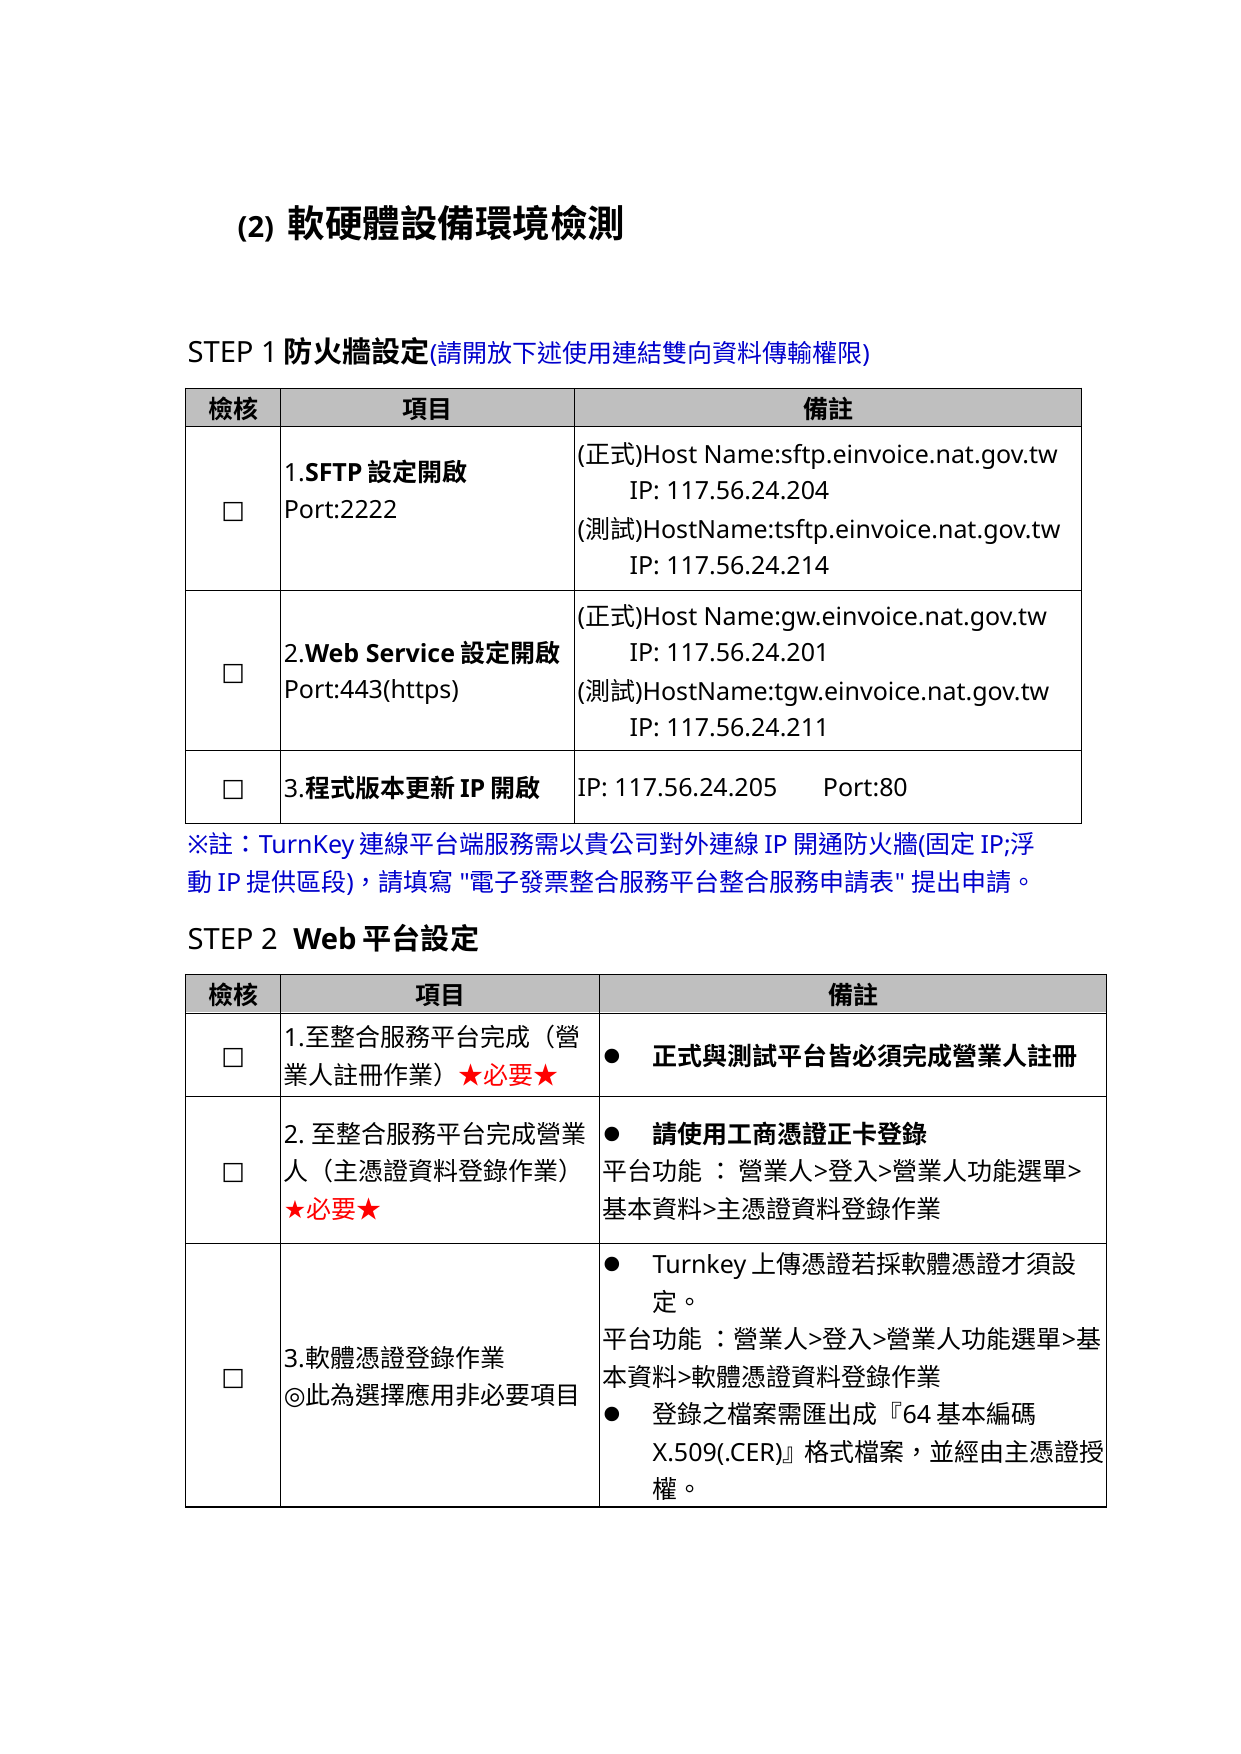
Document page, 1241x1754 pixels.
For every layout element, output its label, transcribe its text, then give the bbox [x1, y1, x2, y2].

table_cell Turnkey上傳憑證若採軟體憑證才須設定。 平台功能 ：營業人>登入>營業人功能選單>基本資料>軟體憑證資料登錄作業 登錄之檔案需匯出成『64基本編碼X.509(.CER)』格式檔案，並經由主憑證授權。 [600, 1244, 1106, 1506]
table_cell 2. 至整合服務平台完成營業人（主憑證資料登錄作業） ★必要★ [281, 1097, 599, 1243]
table_cell 2.Web Service設定開啟 Port:443(https) [281, 591, 574, 750]
table_cell □ [186, 751, 280, 823]
table_cell □ [186, 1097, 280, 1243]
table_header 項目 [281, 975, 599, 1012]
table_cell □ [186, 591, 280, 750]
table_cell □ [186, 1014, 280, 1096]
table_cell 3.程式版本更新IP開啟 [281, 751, 574, 823]
table_header 項目 [281, 389, 574, 426]
table_header 檢核 [186, 389, 280, 426]
subtitle 軟硬體設備環境檢測 [237, 183, 1053, 258]
text ※註：TurnKey連線平台端服務需以貴公司對外連線IP開通防火牆(固定IP;浮動IP提供區段)，請填寫 "電子發票整合服務平台整合服務申請表" 提出申請。 [187, 824, 1053, 899]
table_cell IP: 117.56.24.205 Port:80 [575, 751, 1081, 823]
table_cell 1.SFTP設定開啟 Port:2222 [281, 427, 574, 590]
table_cell (正式)Host Name:gw.einvoice.nat.gov.tw IP: 117.56.24.201 (測試)HostName:tgw.einvoice.nat.gov.tw IP: 117.56.24.211 [575, 591, 1081, 750]
table_cell 正式與測試平台皆必須完成營業人註冊 [600, 1014, 1106, 1096]
table_header 備註 [600, 975, 1106, 1012]
table_header 備註 [575, 389, 1081, 426]
text STEP 2 Web平台設定 [187, 899, 1053, 974]
text STEP 1防火牆設定(請開放下述使用連結雙向資料傳輸權限) [187, 312, 1053, 387]
table_cell 3.軟體憑證登錄作業 ◎此為選擇應用非必要項目 [281, 1244, 599, 1506]
table_header 檢核 [186, 975, 280, 1012]
table_cell □ [186, 427, 280, 590]
table_cell □ [186, 1244, 280, 1506]
table_cell 1.至整合服務平台完成（營業人註冊作業）★必要★ [281, 1014, 599, 1096]
table_cell (正式)Host Name:sftp.einvoice.nat.gov.tw IP: 117.56.24.204 (測試)HostName:tsftp.einvoice.nat.gov.tw IP: 117.56.24.214 [575, 427, 1081, 590]
table_cell 請使用工商憑證正卡登錄 平台功能 ： 營業人>登入>營業人功能選單>基本資料>主憑證資料登錄作業 [600, 1097, 1106, 1243]
